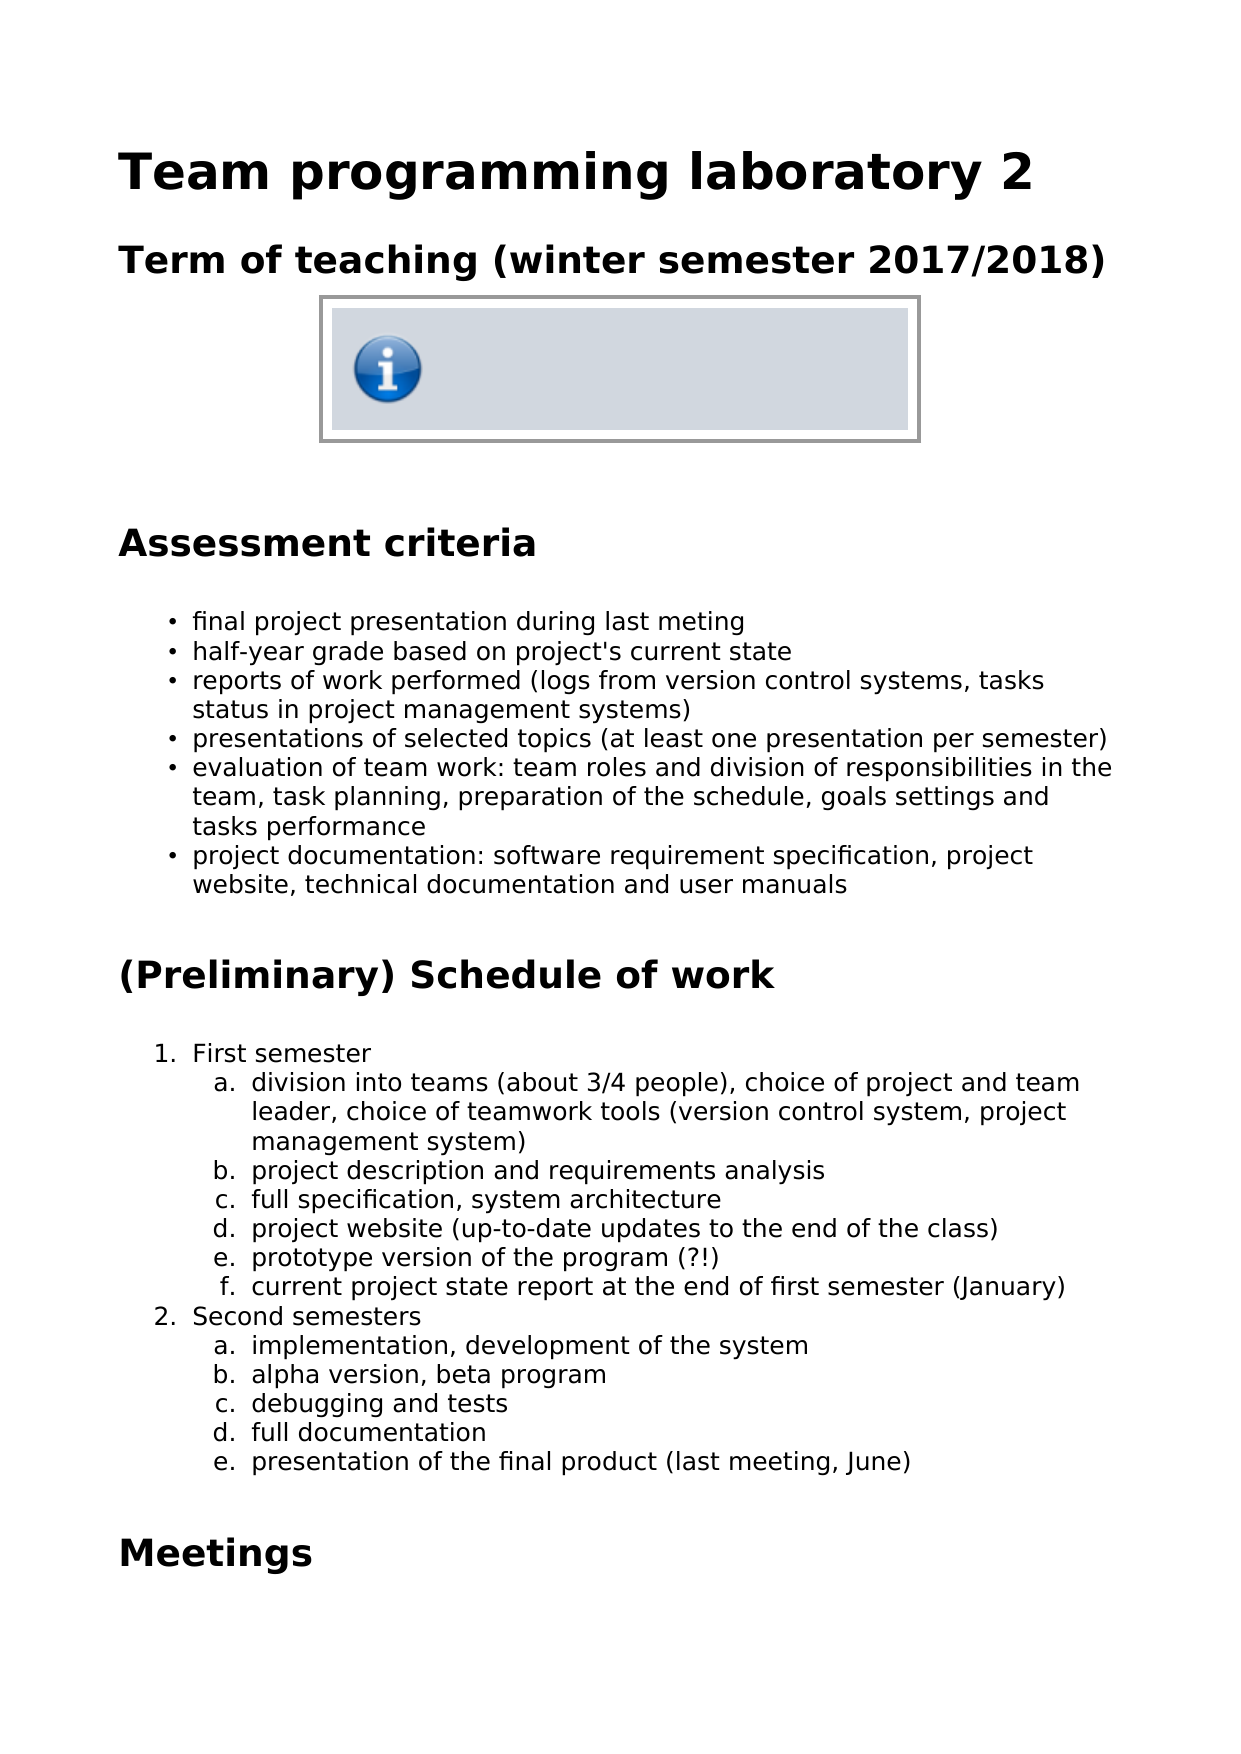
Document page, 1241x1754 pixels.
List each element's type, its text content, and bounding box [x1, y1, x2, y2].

list division into teams (about 3/4 people), choice of project and team leader, choice of teamwork tools (version control system, project management system) [236, 1068, 1122, 1156]
list First semester [177, 1039, 1122, 1068]
list full documentation [236, 1418, 1122, 1448]
list half-year grade based on project's current state [177, 637, 1122, 666]
list project website (up-to-date updates to the end of the class) [236, 1214, 1122, 1243]
list presentations of selected topics (at least one presentation per semester) [177, 724, 1122, 753]
subtitle Team programming laboratory 2 [118, 143, 1122, 201]
table_header [445, 308, 908, 430]
list evaluation of team work: team roles and division of responsibilities in the team, task planning, preparation of the schedule, goals settings and tasks performance [177, 753, 1122, 841]
list Second semesters [177, 1302, 1122, 1331]
list project documentation: software requirement specification, project website, technical documentation and user manuals [177, 841, 1122, 899]
list current project state report at the end of first semester (January) [236, 1273, 1122, 1302]
subtitle Term of teaching (winter semester 2017/2018) [118, 239, 1122, 282]
list debugging and tests [236, 1389, 1122, 1418]
list implementation, development of the system [236, 1331, 1122, 1360]
list alpha version, beta program [236, 1360, 1122, 1389]
subtitle Meetings [118, 1531, 1122, 1575]
table_header [332, 308, 445, 430]
subtitle (Preliminary) Schedule of work [118, 954, 1122, 997]
list project description and requirements analysis [236, 1156, 1122, 1185]
list final project presentation during last meting [177, 607, 1122, 637]
subtitle Assessment criteria [118, 522, 1122, 566]
list full specification, system architecture [236, 1185, 1122, 1214]
list prototype version of the program (?!) [236, 1243, 1122, 1273]
list reports of work performed (logs from version control systems, tasks status in project management systems) [177, 666, 1122, 724]
list presentation of the final product (last meeting, June) [236, 1448, 1122, 1477]
picture [351, 331, 426, 407]
